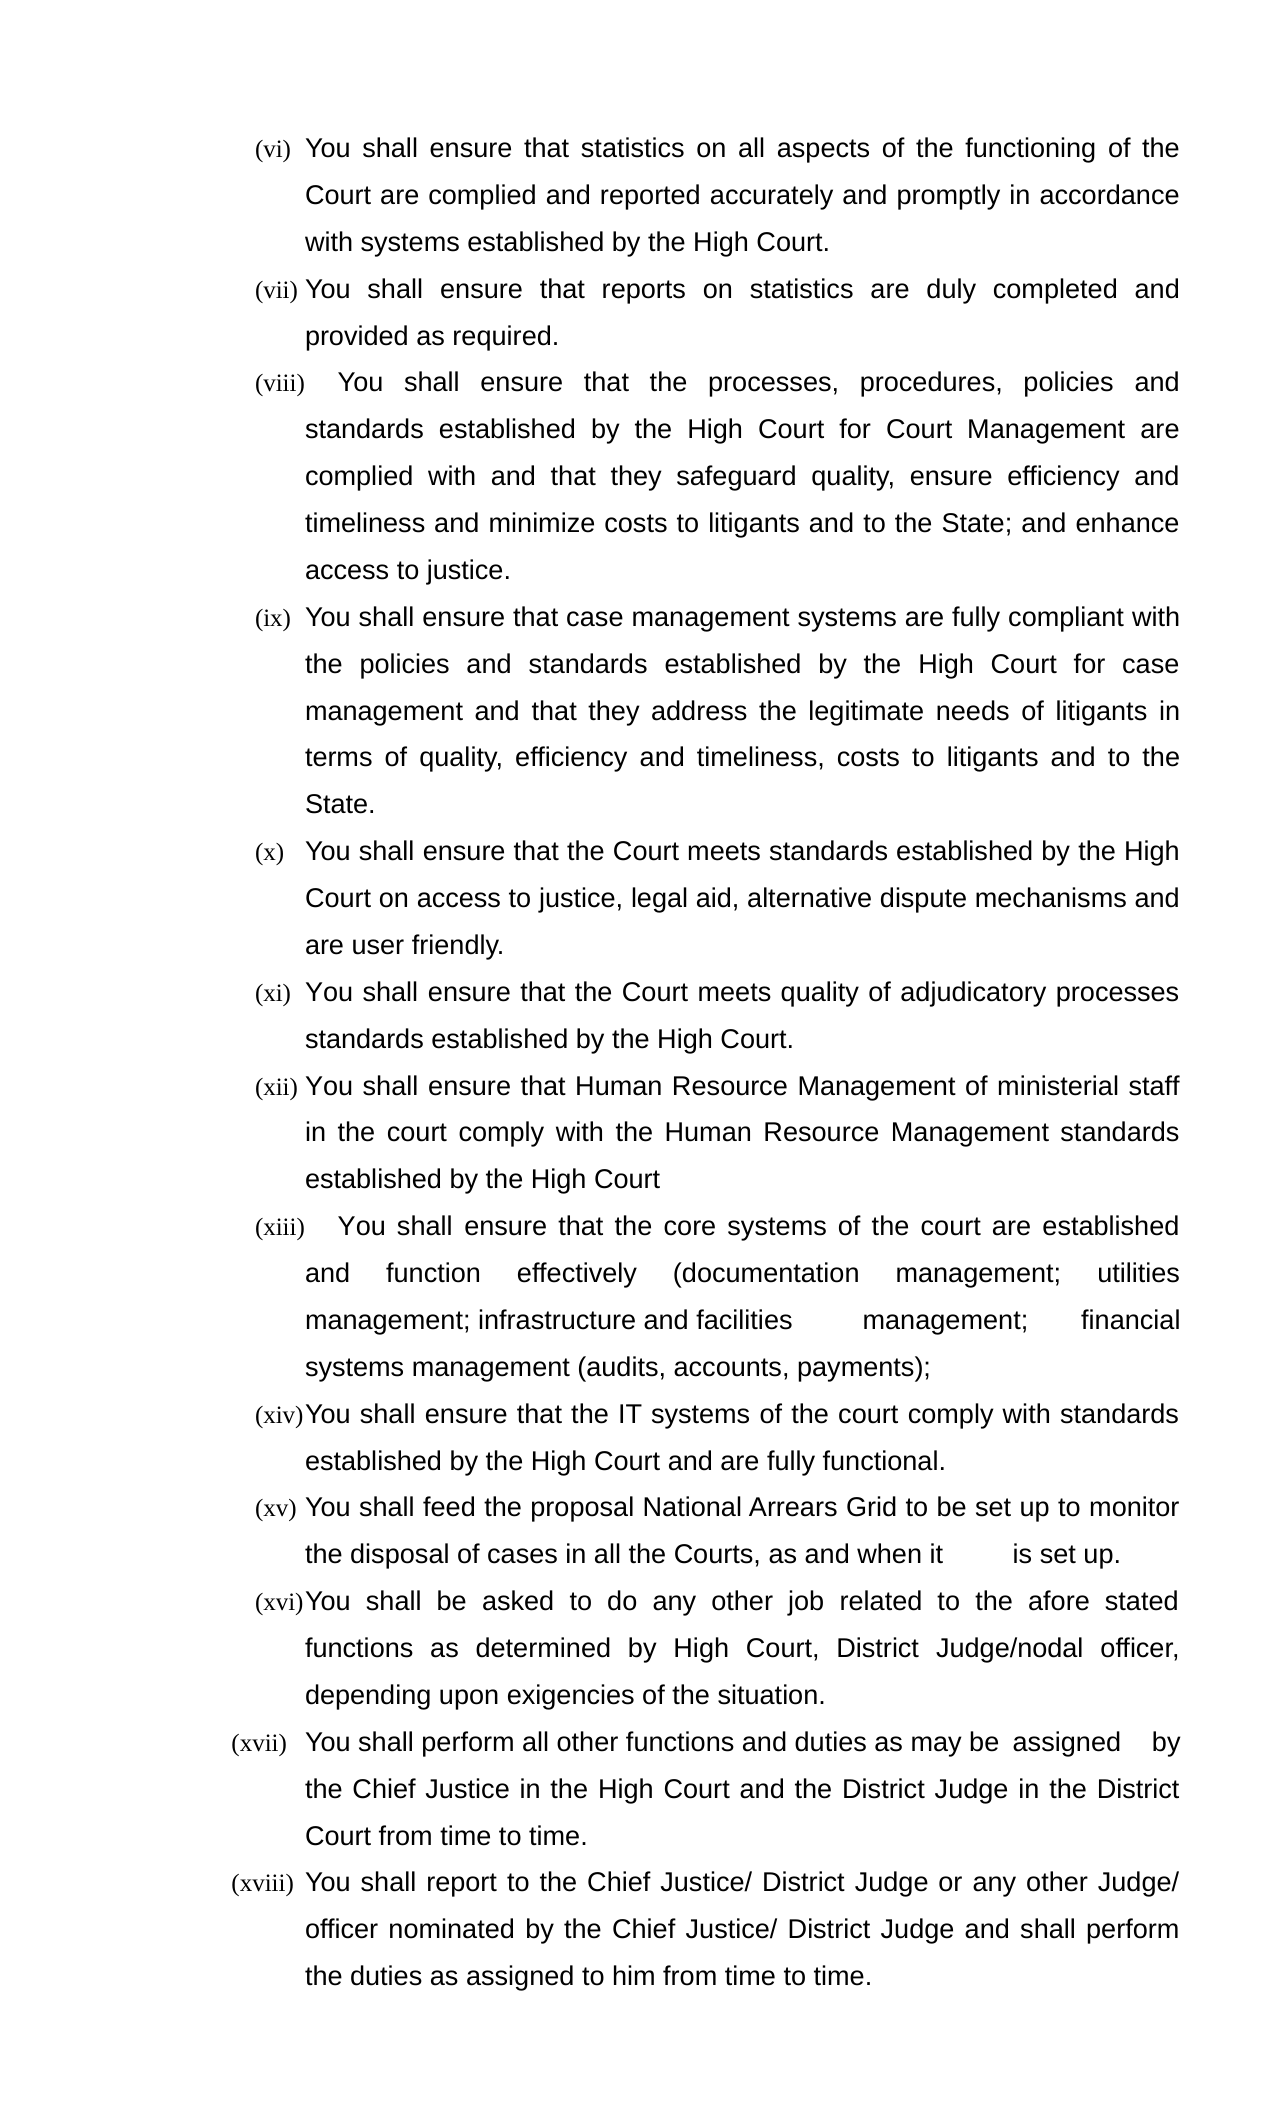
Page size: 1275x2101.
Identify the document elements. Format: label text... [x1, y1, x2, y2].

list You shall be asked to do any other job related to the afore stated functions as determined by High Court, District Judge/nodal officer, depending upon exigencies of the situation. [255, 1585, 1181, 1710]
list You shall ensure that the Court meets standards established by the High Court on access to justice, legal aid, alternative dispute mechanisms and are user friendly. [255, 835, 1181, 960]
list You shall ensure that the core systems of the court are established and function effectively (documentation management; utilities management; infrastructure and facilities management; financial systems management (audits, accounts, payments); [255, 1210, 1181, 1382]
list You shall feed the proposal National Arrears Grid to be set up to monitor the disposal of cases in all the Courts, as and when it is set up. [255, 1491, 1181, 1569]
list You shall ensure that the Court meets quality of adjudicatory processes standards established by the High Court. [255, 976, 1181, 1054]
list You shall ensure that the IT systems of the court comply with standards established by the High Court and are fully functional. [255, 1398, 1181, 1476]
list You shall ensure that reports on statistics are duly completed and provided as required. [255, 273, 1181, 351]
list You shall ensure that case management systems are fully compliant with the policies and standards established by the High Court for case management and that they address the legitimate needs of litigants in terms of quality, efficiency and timeliness, costs to litigants and to the State. [255, 601, 1181, 819]
list You shall perform all other functions and duties as may be assigned by the Chief Justice in the High Court and the District Judge in the District Court from time to time. [231, 1726, 1181, 1851]
list You shall ensure that the processes, procedures, policies and standards established by the High Court for Court Management are complied with and that they safeguard quality, ensure efficiency and timeliness and minimize costs to litigants and to the State; and enhance access to justice. [255, 366, 1181, 585]
list You shall ensure that statistics on all aspects of the functioning of the Court are complied and reported accurately and promptly in accordance with systems established by the High Court. [255, 132, 1181, 257]
list You shall report to the Chief Justice/ District Judge or any other Judge/ officer nominated by the Chief Justice/ District Judge and shall perform the duties as assigned to him from time to time. [231, 1866, 1181, 1991]
list You shall ensure that Human Resource Management of ministerial staff in the court comply with the Human Resource Management standards established by the High Court [255, 1069, 1181, 1194]
